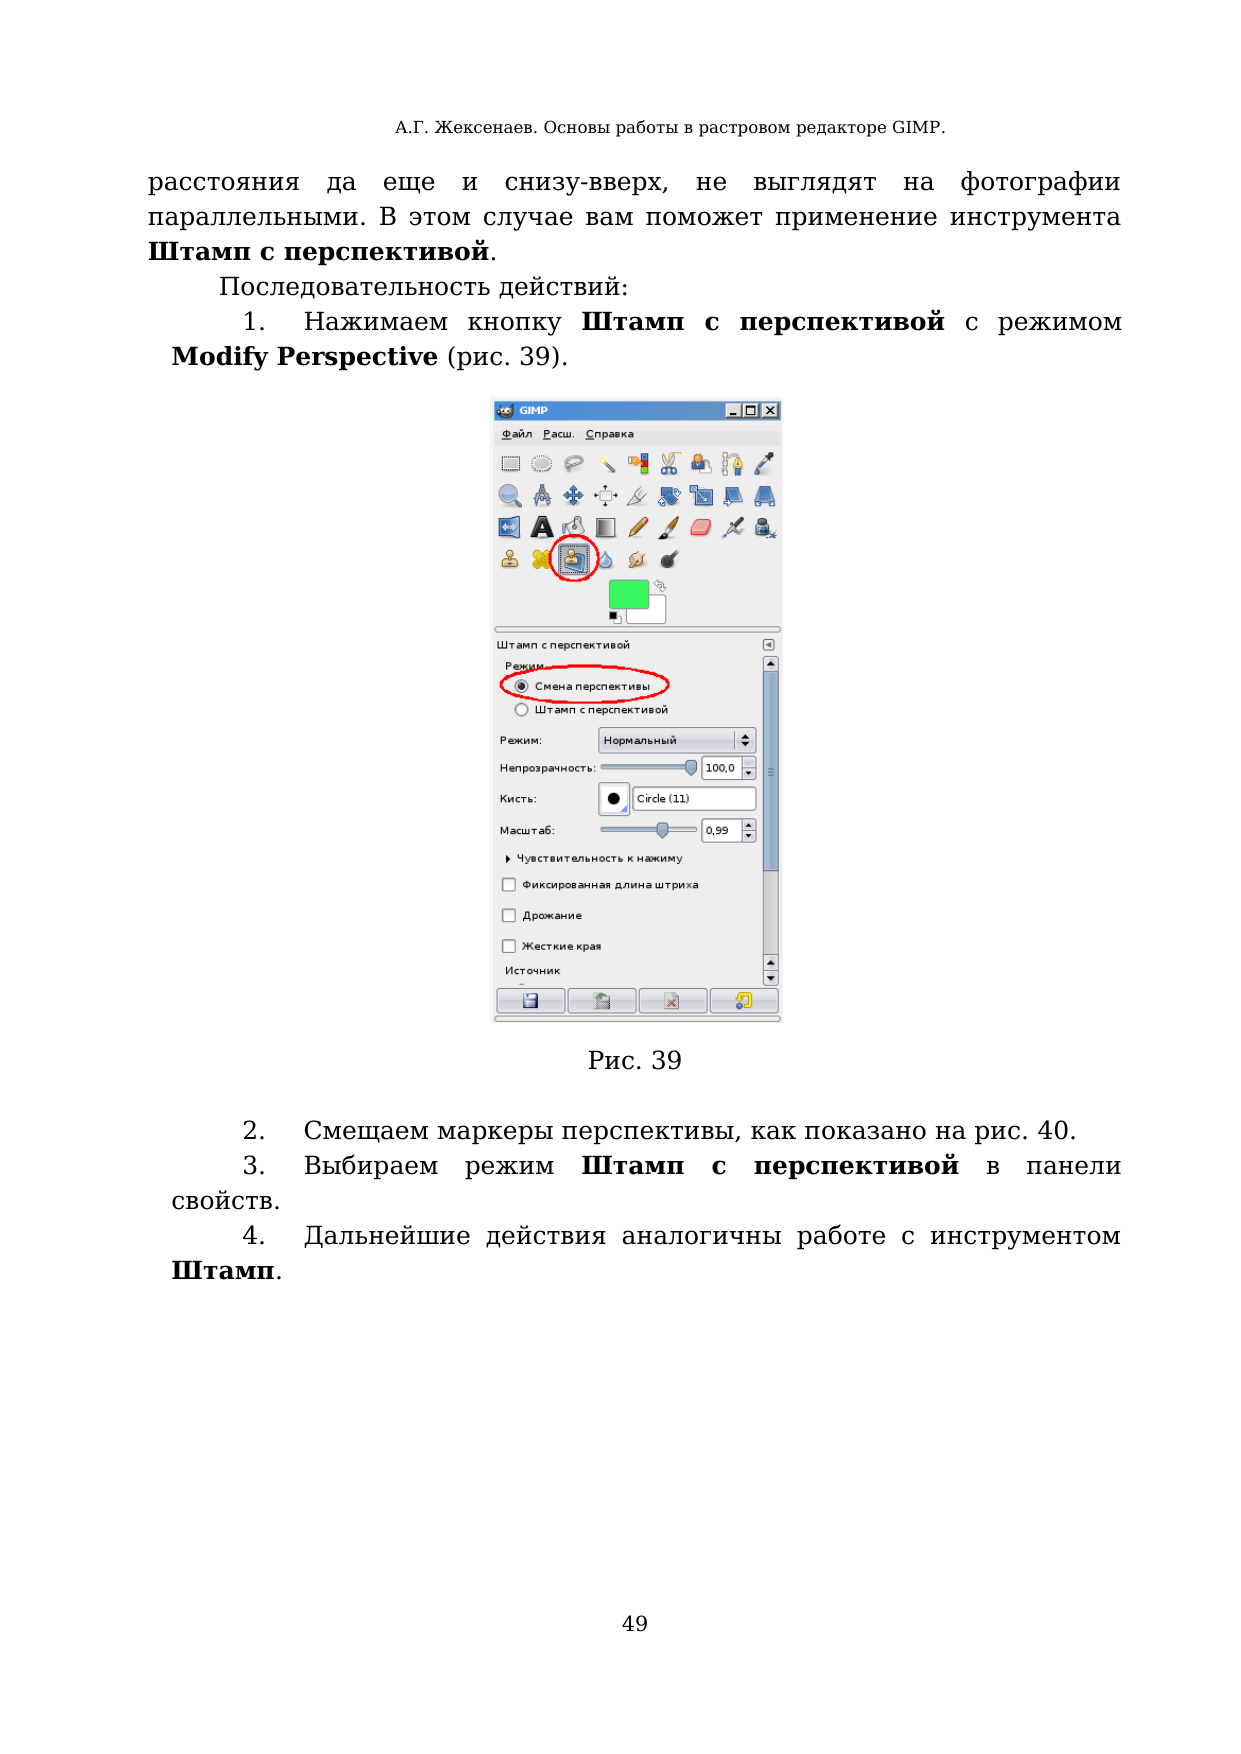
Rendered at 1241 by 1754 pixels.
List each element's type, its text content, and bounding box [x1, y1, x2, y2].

list Дальнейшие действия аналогичны работе с инструментом Штамп. [148, 1221, 1122, 1286]
list Нажимаем кнопку Штамп с перспективой с режимом Modify Perspective (рис. 39). [148, 307, 1122, 372]
text Рис. 39 [148, 378, 1122, 1075]
text расстояния да еще и снизу-вверх, не выглядят на фотографии параллельными. В этом случае вам поможет применение инструмента Штамп с перспективой. [148, 167, 1122, 266]
list Выбираем режим Штамп с перспективой в панели свойств. [148, 1151, 1122, 1215]
list Смещаем маркеры перспективы, как показано на рис. 40. [148, 1116, 1122, 1145]
picture [487, 395, 783, 1023]
text Последовательность действий: [148, 272, 1122, 301]
